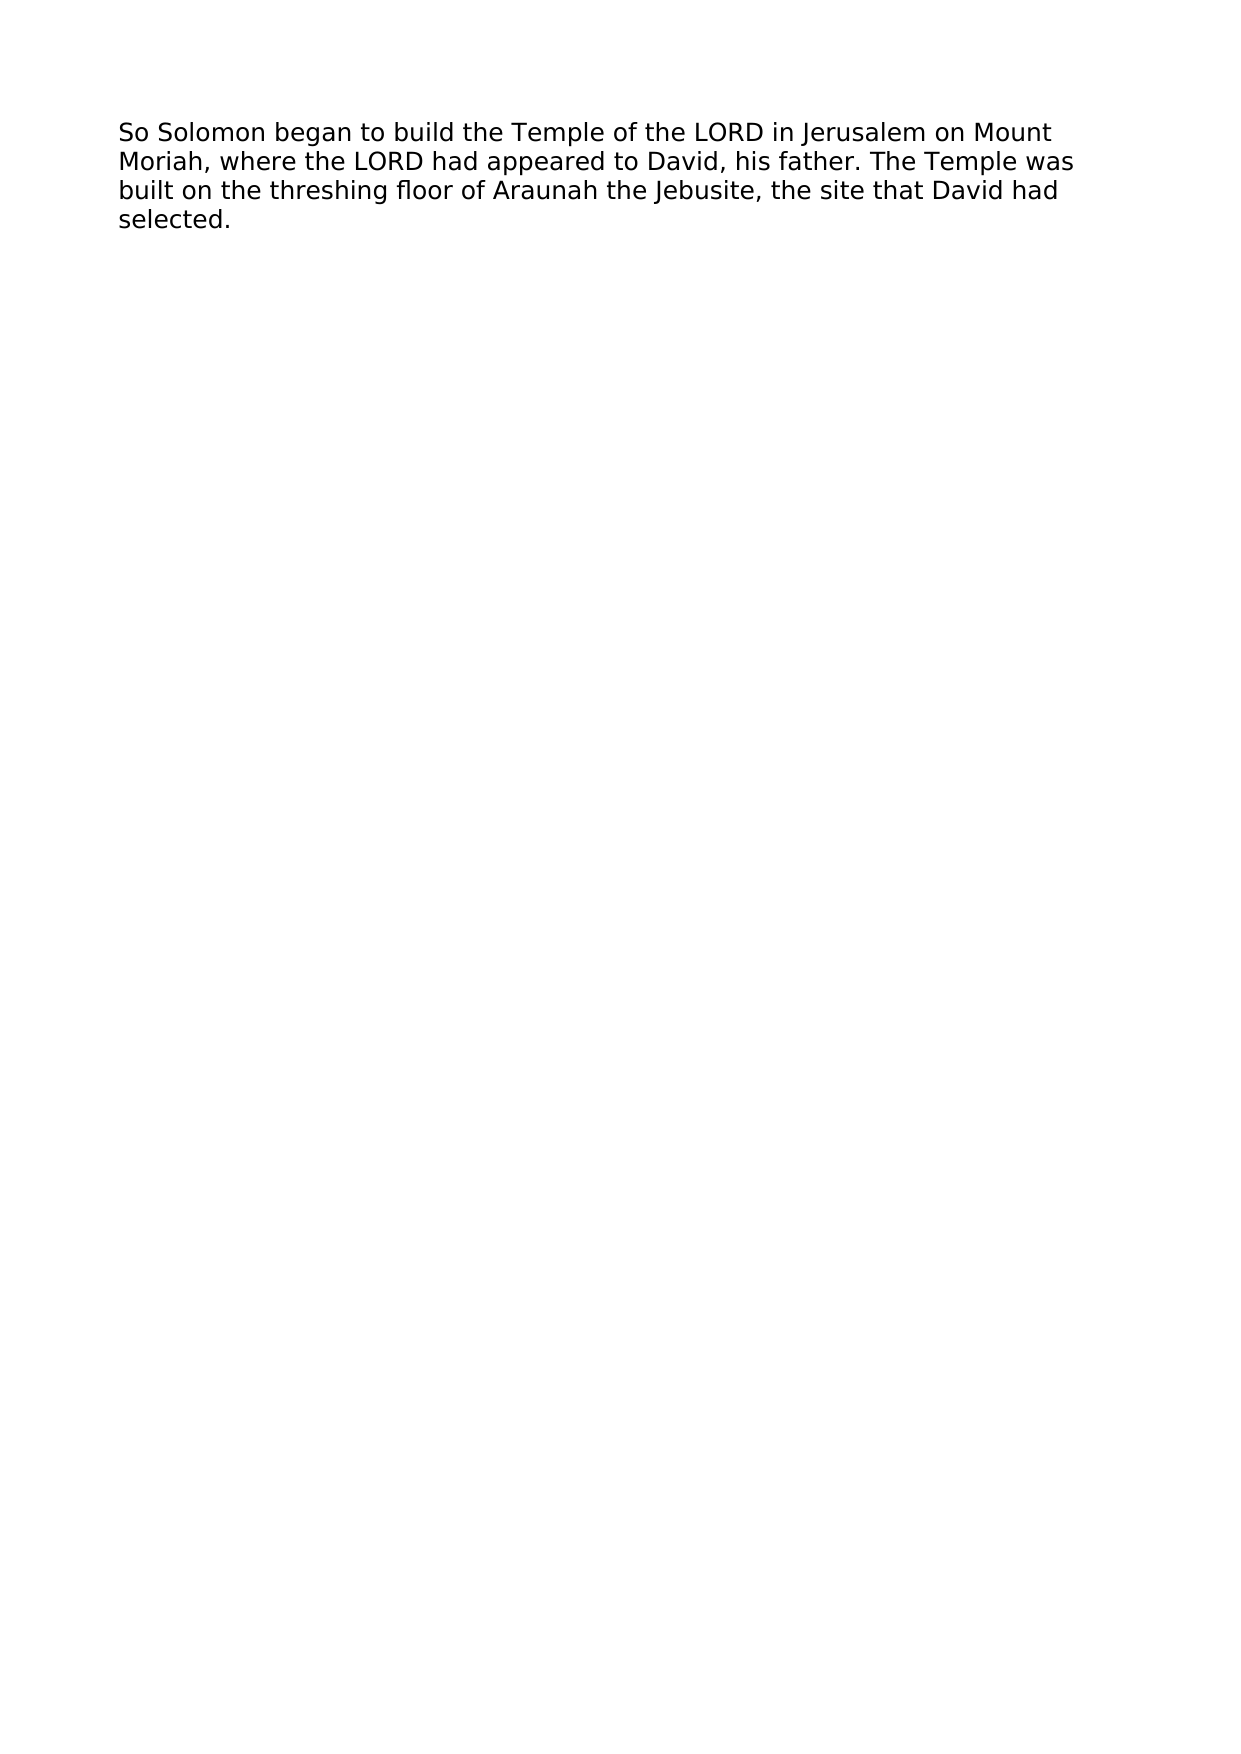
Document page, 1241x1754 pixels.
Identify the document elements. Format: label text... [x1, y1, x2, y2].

text So Solomon began to build the Temple of the LORD in Jerusalem on Mount Moriah, where the LORD had appeared to David, his father. The Temple was built on the threshing floor of Araunah the Jebusite, the site that David had selected. [118, 118, 1122, 235]
